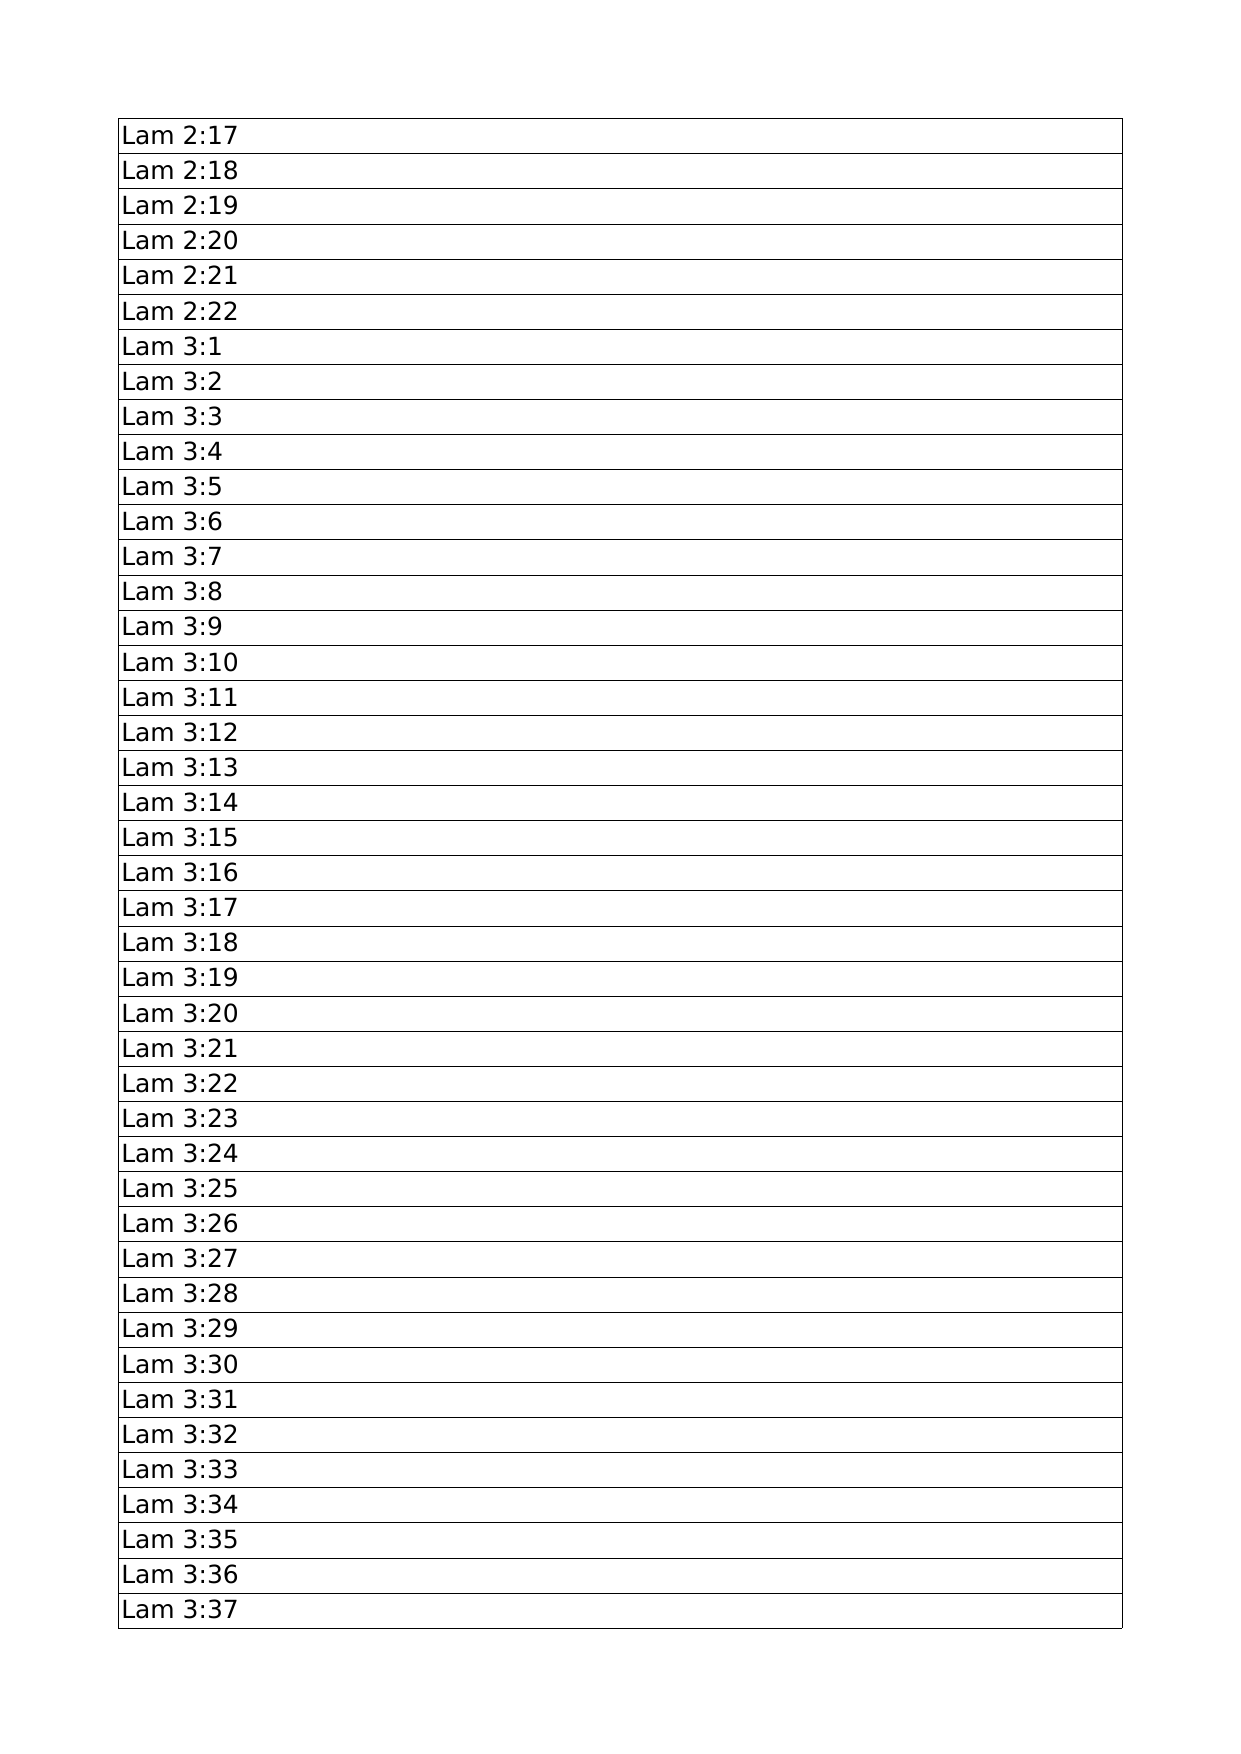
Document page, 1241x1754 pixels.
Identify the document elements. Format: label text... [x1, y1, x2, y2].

table_cell Lam 3:28 [119, 1278, 1122, 1312]
table_cell Lam 3:7 [119, 540, 1122, 574]
table_cell Lam 3:29 [119, 1313, 1122, 1347]
table_cell Lam 3:21 [119, 1032, 1122, 1066]
table_cell Lam 3:34 [119, 1488, 1122, 1522]
table_cell Lam 3:33 [119, 1453, 1122, 1487]
table_cell Lam 2:19 [119, 189, 1122, 223]
table_cell Lam 3:9 [119, 611, 1122, 645]
table_cell Lam 3:23 [119, 1102, 1122, 1136]
table_cell Lam 2:18 [119, 154, 1122, 188]
table_cell Lam 3:18 [119, 927, 1122, 961]
table_cell Lam 3:15 [119, 821, 1122, 855]
table_cell Lam 3:20 [119, 997, 1122, 1031]
table_cell Lam 3:6 [119, 505, 1122, 539]
table_cell Lam 3:26 [119, 1207, 1122, 1241]
table_cell Lam 3:4 [119, 435, 1122, 469]
table_cell Lam 3:31 [119, 1383, 1122, 1417]
table_cell Lam 3:13 [119, 751, 1122, 785]
table_cell Lam 3:12 [119, 716, 1122, 750]
table_cell Lam 3:10 [119, 646, 1122, 680]
table_cell Lam 3:37 [119, 1594, 1122, 1628]
table_cell Lam 3:3 [119, 400, 1122, 434]
table_cell Lam 3:5 [119, 470, 1122, 504]
table_cell Lam 3:14 [119, 786, 1122, 820]
table_cell Lam 3:24 [119, 1137, 1122, 1171]
table_cell Lam 3:17 [119, 891, 1122, 926]
table_cell Lam 3:8 [119, 576, 1122, 609]
table_cell Lam 3:2 [119, 365, 1122, 399]
table_cell Lam 2:21 [119, 260, 1122, 294]
table_cell Lam 3:32 [119, 1418, 1122, 1452]
table_cell Lam 3:35 [119, 1523, 1122, 1557]
table_cell Lam 3:19 [119, 962, 1122, 996]
table_cell Lam 3:25 [119, 1172, 1122, 1206]
table_cell Lam 2:20 [119, 225, 1122, 258]
table_cell Lam 3:1 [119, 330, 1122, 364]
table_cell Lam 3:36 [119, 1559, 1122, 1592]
table_cell Lam 3:30 [119, 1348, 1122, 1382]
table_cell Lam 3:22 [119, 1067, 1122, 1101]
table_cell Lam 2:22 [119, 295, 1122, 329]
table_cell Lam 2:17 [119, 119, 1122, 153]
table_cell Lam 3:11 [119, 681, 1122, 715]
table_cell Lam 3:27 [119, 1242, 1122, 1277]
table_cell Lam 3:16 [119, 856, 1122, 890]
